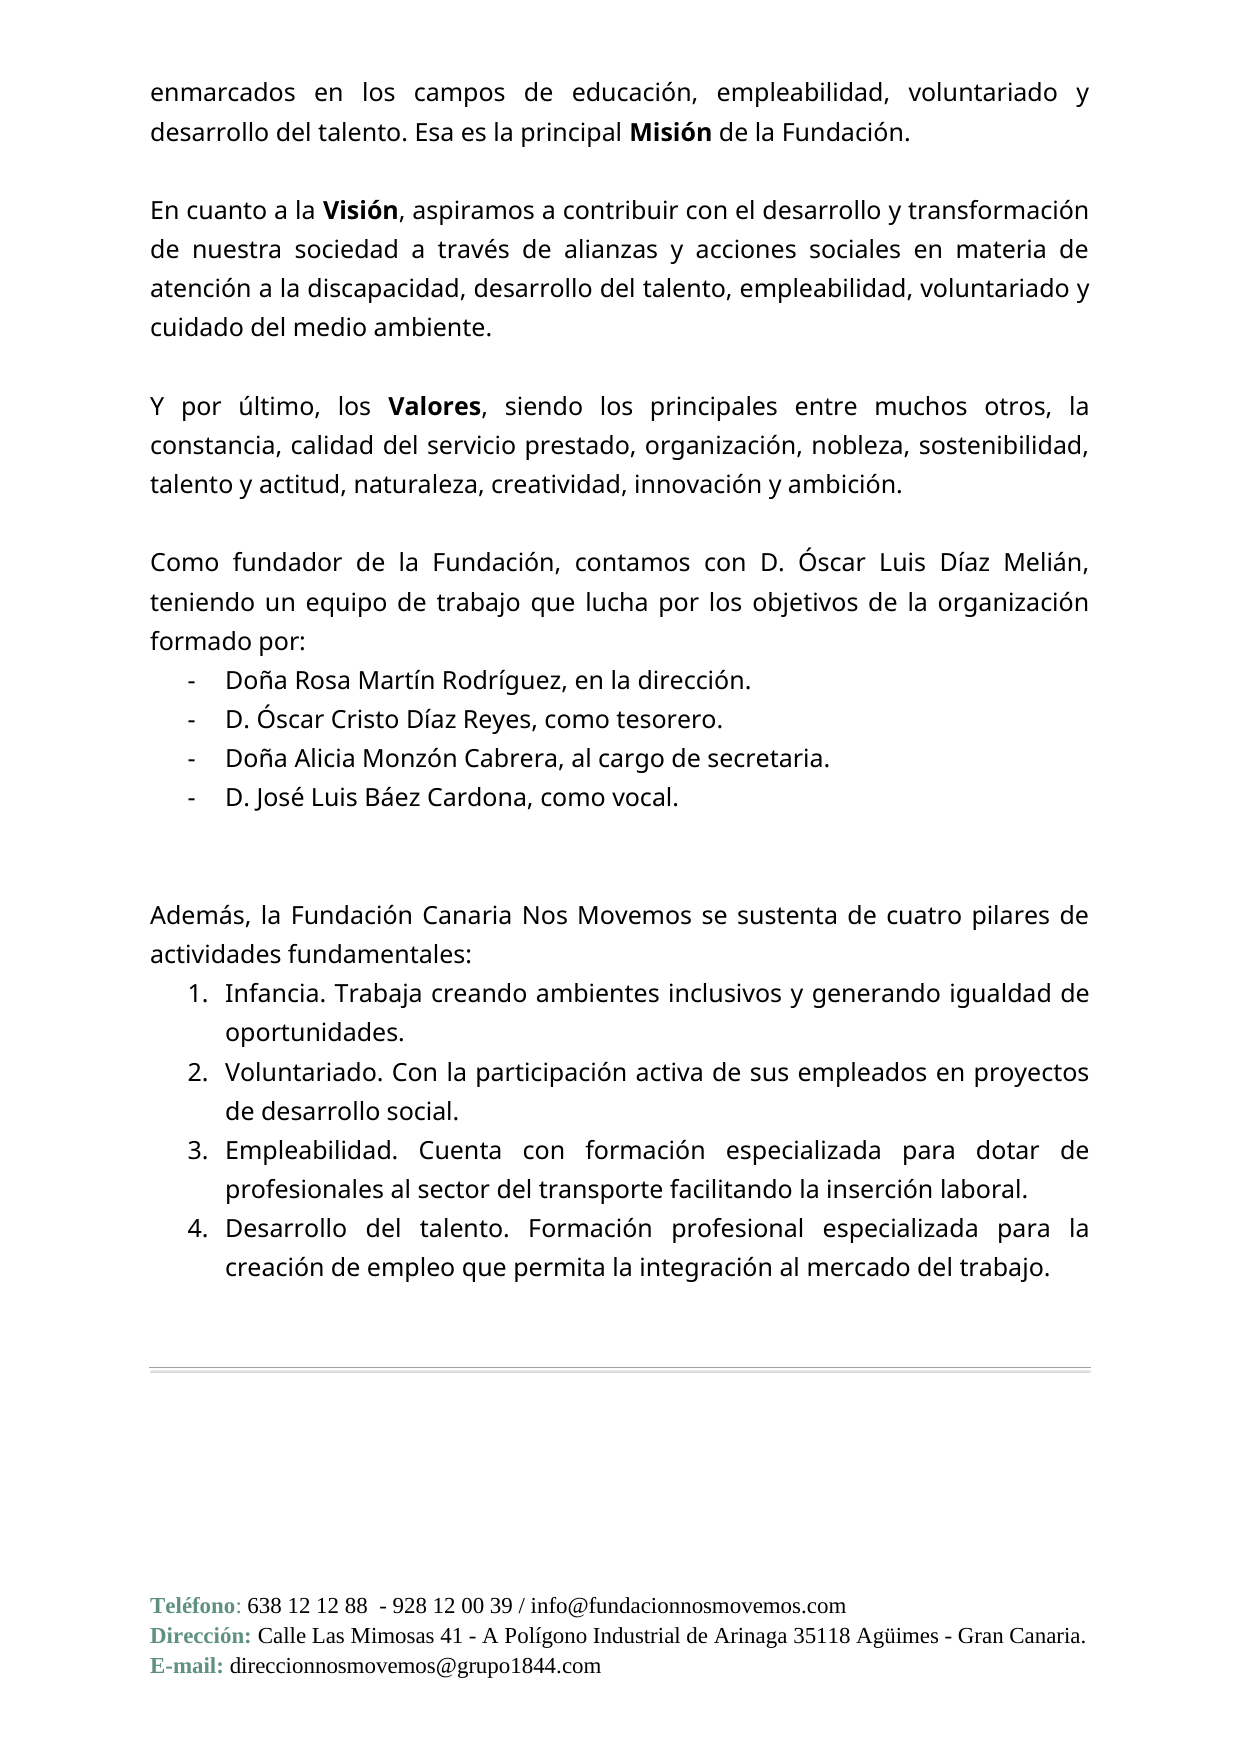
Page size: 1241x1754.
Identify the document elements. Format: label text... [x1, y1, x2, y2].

text Además, la Fundación Canaria Nos Movemos se sustenta de cuatro pilares de actividades fundamentales: [150, 897, 1091, 971]
list D. Óscar Cristo Díaz Reyes, como tesorero. [187, 702, 1091, 736]
list Empleabilidad. Cuenta con formación especializada para dotar de profesionales al sector del transporte facilitando la inserción laboral. [187, 1132, 1091, 1206]
text Y por último, los Valores, siendo los principales entre muchos otros, la constancia, calidad del servicio prestado, organización, nobleza, sostenibilidad, talento y actitud, naturaleza, creatividad, innovación y ambición. [150, 388, 1091, 501]
text Como fundador de la Fundación, contamos con D. Óscar Luis Díaz Melián, teniendo un equipo de trabajo que lucha por los objetivos de la organización formado por: [150, 545, 1091, 657]
list Doña Rosa Martín Rodríguez, en la dirección. [187, 662, 1091, 697]
list Desarrollo del talento. Formación profesional especializada para la creación de empleo que permita la integración al mercado del trabajo. [187, 1211, 1091, 1284]
list Voluntariado. Con la participación activa de sus empleados en proyectos de desarrollo social. [187, 1054, 1091, 1127]
text En cuanto a la Visión, aspiramos a contribuir con el desarrollo y transformación de nuestra sociedad a través de alianzas y acciones sociales en materia de atención a la discapacidad, desarrollo del talento, empleabilidad, voluntariado y cuidado del medio ambiente. [150, 192, 1091, 344]
list D. José Luis Báez Cardona, como vocal. [187, 780, 1091, 814]
list Doña Alicia Monzón Cabrera, al cargo de secretaria. [187, 741, 1091, 775]
list Infancia. Trabaja creando ambientes inclusivos y generando igualdad de oportunidades. [187, 976, 1091, 1049]
text enmarcados en los campos de educación, empleabilidad, voluntariado y desarrollo del talento. Esa es la principal Misión de la Fundación. [150, 75, 1091, 148]
